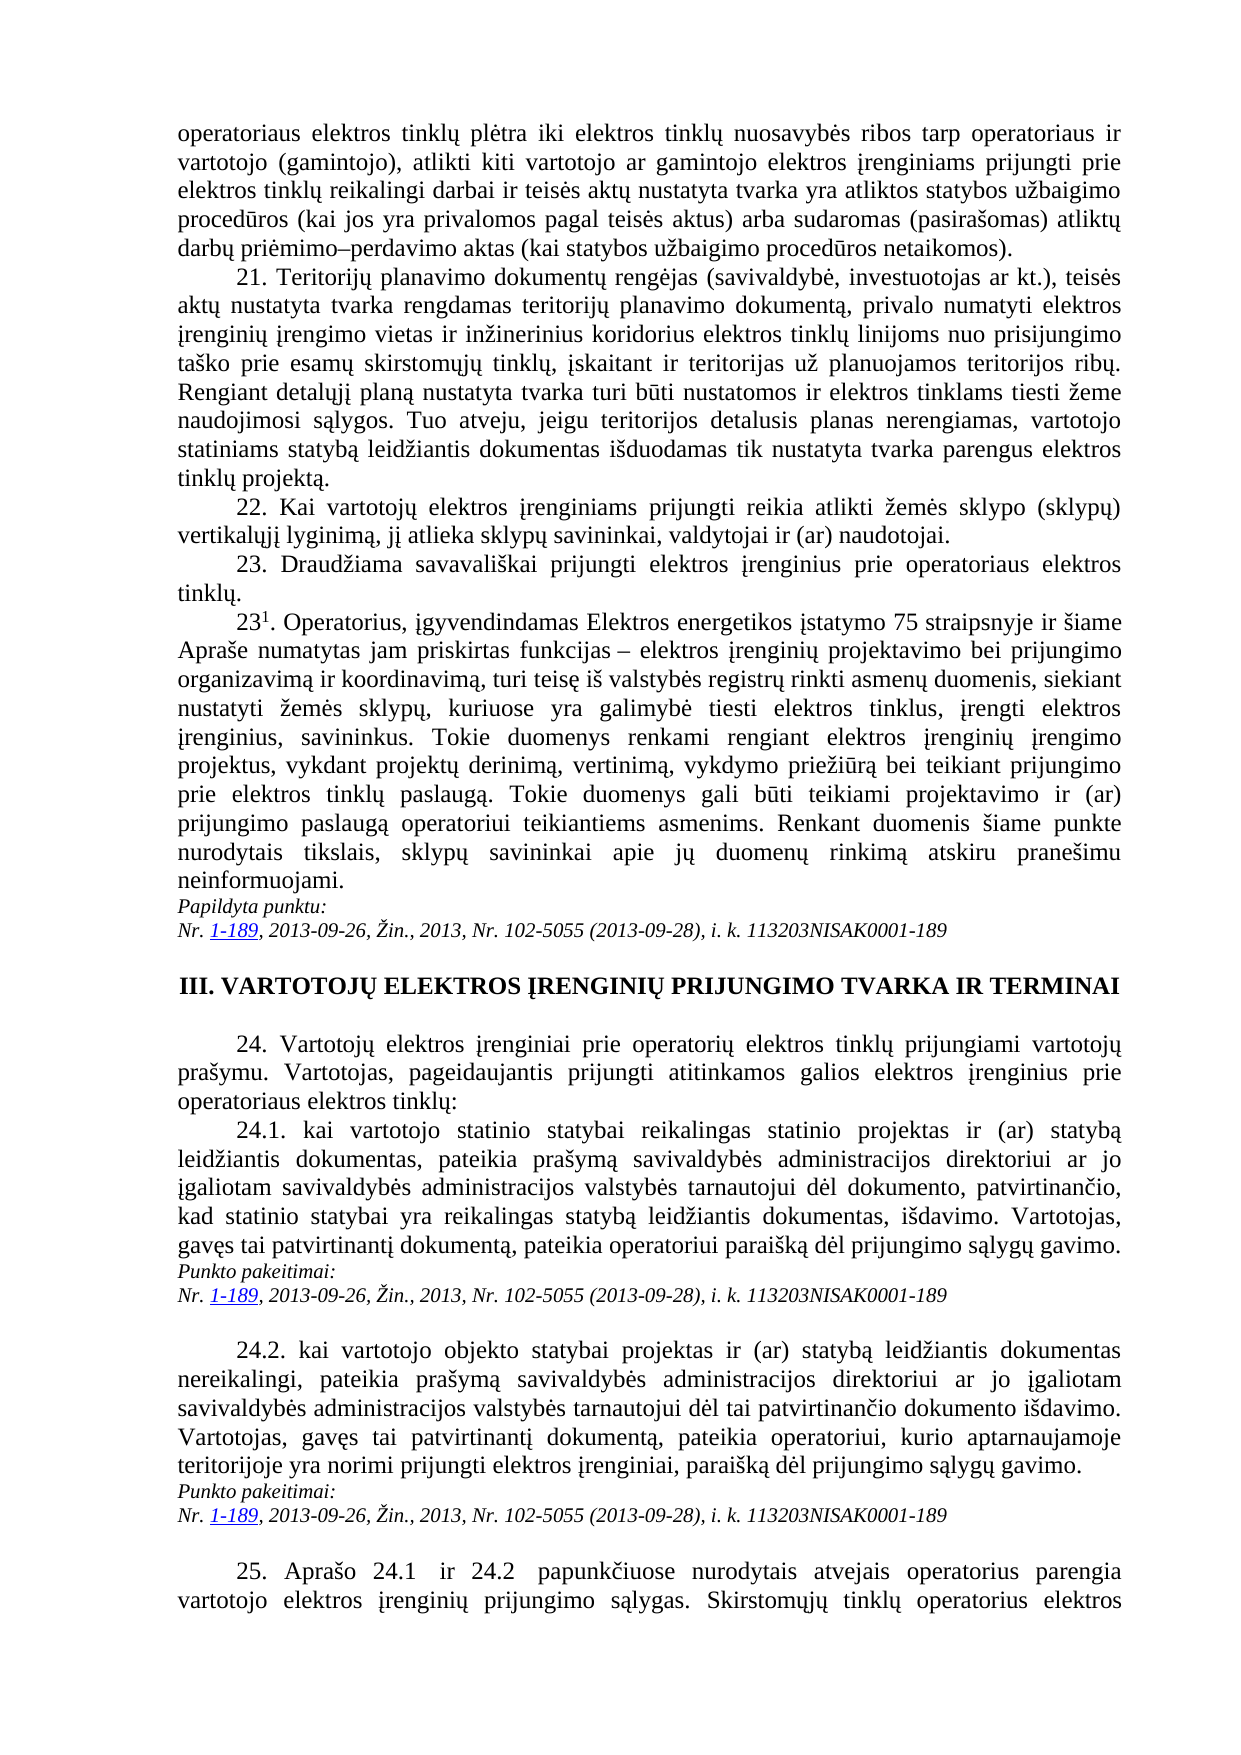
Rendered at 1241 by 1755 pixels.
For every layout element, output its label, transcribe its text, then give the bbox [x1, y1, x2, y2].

text 22. Kai vartotojų elektros įrenginiams prijungti reikia atlikti žemės sklypo (sklypų) vertikalųjį lyginimą, jį atlieka sklypų savininkai, valdytojai ir (ar) naudotojai. [177, 492, 1122, 549]
text Nr. 1-189, 2013-09-26, Žin., 2013, Nr. 102-5055 (2013-09-28), i. k. 113203NISAK0001-189 [177, 918, 1122, 942]
text Nr. 1-189, 2013-09-26, Žin., 2013, Nr. 102-5055 (2013-09-28), i. k. 113203NISAK0001-189 [177, 1503, 1122, 1527]
text Nr. 1-189, 2013-09-26, Žin., 2013, Nr. 102-5055 (2013-09-28), i. k. 113203NISAK0001-189 [177, 1283, 1122, 1307]
text 231. Operatorius, įgyvendindamas Elektros energetikos įstatymo 75 straipsnyje ir šiame Apraše numatytas jam priskirtas funkcijas – elektros įrenginių projektavimo bei prijungimo organizavimą ir koordinavimą, turi teisę iš valstybės registrų rinkti asmenų duomenis, siekiant nustatyti žemės sklypų, kuriuose yra galimybė tiesti elektros tinklus, įrengti elektros įrenginius, savininkus. Tokie duomenys renkami rengiant elektros įrenginių įrengimo projektus, vykdant projektų derinimą, vertinimą, vykdymo priežiūrą bei teikiant prijungimo prie elektros tinklų paslaugą. Tokie duomenys gali būti teikiami projektavimo ir (ar) prijungimo paslaugą operatoriui teikiantiems asmenims. Renkant duomenis šiame punkte nurodytais tikslais, sklypų savininkai apie jų duomenų rinkimą atskiru pranešimu neinformuojami. [177, 607, 1122, 894]
text Punkto pakeitimai: [177, 1259, 1122, 1283]
text 24.2. kai vartotojo objekto statybai projektas ir (ar) statybą leidžiantis dokumentas nereikalingi, pateikia prašymą savivaldybės administracijos direktoriui ar jo įgaliotam savivaldybės administracijos valstybės tarnautojui dėl tai patvirtinančio dokumento išdavimo. Vartotojas, gavęs tai patvirtinantį dokumentą, pateikia operatoriui, kurio aptarnaujamoje teritorijoje yra norimi prijungti elektros įrenginiai, paraišką dėl prijungimo sąlygų gavimo. [177, 1336, 1122, 1479]
text III. VARTOTOJŲ ELEKTROS ĮRENGINIŲ PRIJUNGIMO TVARKA IR TERMINAI [177, 971, 1122, 1000]
text operatoriaus elektros tinklų plėtra iki elektros tinklų nuosavybės ribos tarp operatoriaus ir vartotojo (gamintojo), atlikti kiti vartotojo ar gamintojo elektros įrenginiams prijungti prie elektros tinklų reikalingi darbai ir teisės aktų nustatyta tvarka yra atliktos statybos užbaigimo procedūros (kai jos yra privalomos pagal teisės aktus) arba sudaromas (pasirašomas) atliktų darbų priėmimo–perdavimo aktas (kai statybos užbaigimo procedūros netaikomos). [177, 118, 1122, 262]
text Punkto pakeitimai: [177, 1479, 1122, 1503]
text 23. Draudžiama savavališkai prijungti elektros įrenginius prie operatoriaus elektros tinklų. [177, 549, 1122, 607]
text 25. Aprašo 24.1 ir 24.2 papunkčiuose nurodytais atvejais operatorius parengia vartotojo elektros įrenginių prijungimo sąlygas. Skirstomųjų tinklų operatorius elektros [177, 1556, 1122, 1614]
text 21. Teritorijų planavimo dokumentų rengėjas (savivaldybė, investuotojas ar kt.), teisės aktų nustatyta tvarka rengdamas teritorijų planavimo dokumentą, privalo numatyti elektros įrenginių įrengimo vietas ir inžinerinius koridorius elektros tinklų linijoms nuo prisijungimo taško prie esamų skirstomųjų tinklų, įskaitant ir teritorijas už planuojamos teritorijos ribų. Rengiant detalųjį planą nustatyta tvarka turi būti nustatomos ir elektros tinklams tiesti žeme naudojimosi sąlygos. Tuo atveju, jeigu teritorijos detalusis planas nerengiamas, vartotojo statiniams statybą leidžiantis dokumentas išduodamas tik nustatyta tvarka parengus elektros tinklų projektą. [177, 262, 1122, 492]
text Papildyta punktu: [177, 894, 1122, 918]
text 24.1. kai vartotojo statinio statybai reikalingas statinio projektas ir (ar) statybą leidžiantis dokumentas, pateikia prašymą savivaldybės administracijos direktoriui ar jo įgaliotam savivaldybės administracijos valstybės tarnautojui dėl dokumento, patvirtinančio, kad statinio statybai yra reikalingas statybą leidžiantis dokumentas, išdavimo. Vartotojas, gavęs tai patvirtinantį dokumentą, pateikia operatoriui paraišką dėl prijungimo sąlygų gavimo. [177, 1115, 1122, 1259]
text 24. Vartotojų elektros įrenginiai prie operatorių elektros tinklų prijungiami vartotojų prašymu. Vartotojas, pageidaujantis prijungti atitinkamos galios elektros įrenginius prie operatoriaus elektros tinklų: [177, 1029, 1122, 1115]
